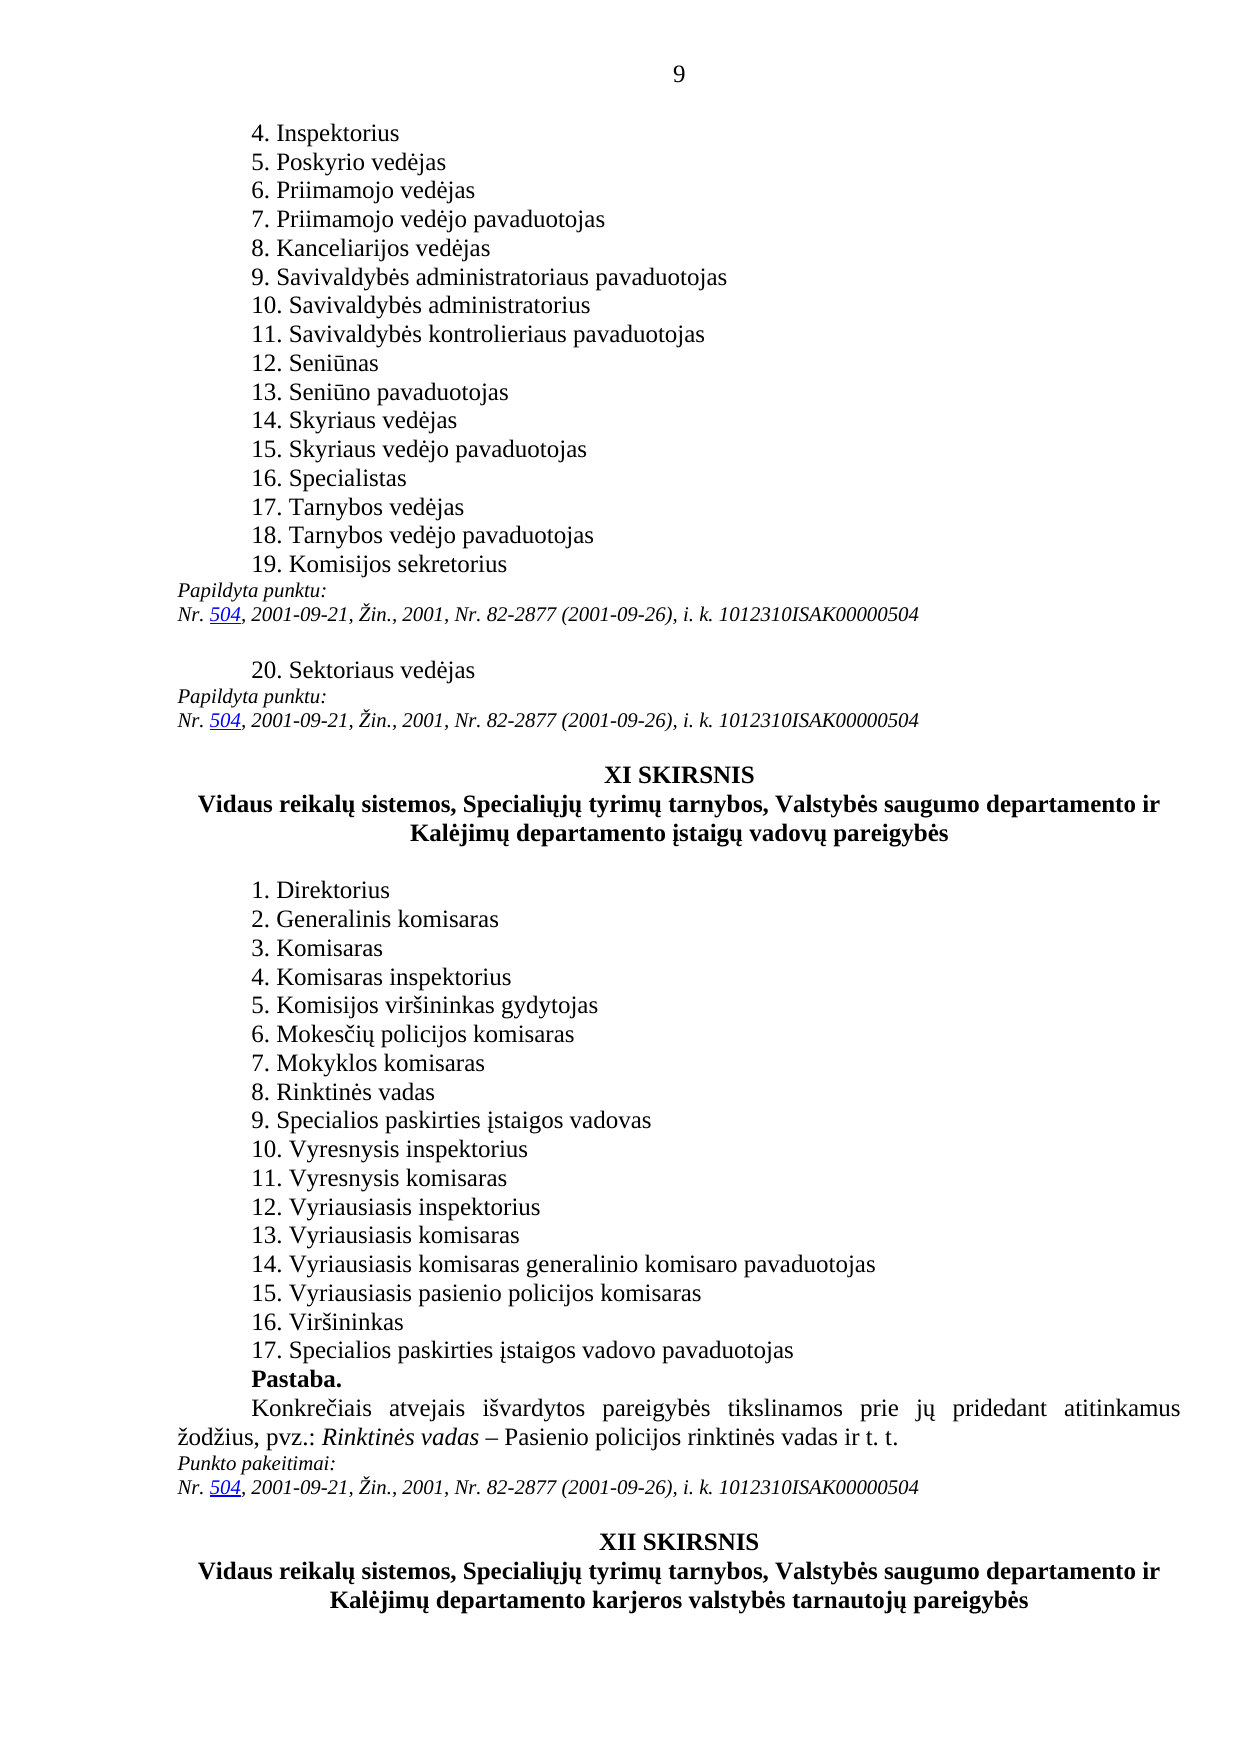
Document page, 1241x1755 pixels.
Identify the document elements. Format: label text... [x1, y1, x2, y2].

text Papildyta punktu: [177, 684, 1181, 708]
text 17. Tarnybos vedėjas [177, 492, 1181, 521]
text Punkto pakeitimai: [177, 1451, 1181, 1475]
text 2. Generalinis komisaras [177, 904, 1181, 933]
text 8. Rinktinės vadas [177, 1077, 1181, 1106]
text 10. Savivaldybės administratorius [177, 291, 1181, 319]
text 6. Mokesčių policijos komisaras [177, 1019, 1181, 1048]
text 14. Vyriausiasis komisaras generalinio komisaro pavaduotojas [177, 1249, 1181, 1278]
text 15. Skyriaus vedėjo pavaduotojas [177, 434, 1181, 463]
text 13. Seniūno pavaduotojas [177, 377, 1181, 406]
text 3. Komisaras [177, 933, 1181, 962]
text 1. Direktorius [177, 876, 1181, 904]
text Vidaus reikalų sistemos, Specialiųjų tyrimų tarnybos, Valstybės saugumo departamento ir Kalėjimų departamento įstaigų vadovų pareigybės [177, 789, 1181, 847]
text 9. Specialios paskirties įstaigos vadovas [177, 1106, 1181, 1134]
text XI SKIRSNIS [177, 761, 1181, 789]
text XII SKIRSNIS [177, 1527, 1181, 1556]
text 5. Poskyrio vedėjas [177, 147, 1181, 176]
text Konkrečiais atvejais išvardytos pareigybės tikslinamos prie jų pridedant atitinkamus žodžius, pvz.: Rinktinės vadas – Pasienio policijos rinktinės vadas ir t. t. [177, 1393, 1181, 1451]
text 4. Komisaras inspektorius [177, 962, 1181, 991]
text Nr. 504, 2001-09-21, Žin., 2001, Nr. 82-2877 (2001-09-26), i. k. 1012310ISAK00000504 [177, 602, 1181, 626]
text 10. Vyresnysis inspektorius [177, 1134, 1181, 1163]
text Pastaba. [177, 1364, 1181, 1393]
text 20. Sektoriaus vedėjas [177, 655, 1181, 684]
text 11. Vyresnysis komisaras [177, 1163, 1181, 1192]
text 4. Inspektorius [177, 118, 1181, 147]
text 11. Savivaldybės kontrolieriaus pavaduotojas [177, 319, 1181, 348]
text Nr. 504, 2001-09-21, Žin., 2001, Nr. 82-2877 (2001-09-26), i. k. 1012310ISAK00000504 [177, 708, 1181, 732]
text 16. Viršininkas [177, 1307, 1181, 1336]
text 15. Vyriausiasis pasienio policijos komisaras [177, 1278, 1181, 1307]
text 19. Komisijos sekretorius [177, 549, 1181, 578]
text 12. Seniūnas [177, 348, 1181, 377]
text 8. Kanceliarijos vedėjas [177, 233, 1181, 262]
text 17. Specialios paskirties įstaigos vadovo pavaduotojas [177, 1336, 1181, 1364]
text 12. Vyriausiasis inspektorius [177, 1192, 1181, 1221]
text 5. Komisijos viršininkas gydytojas [177, 991, 1181, 1019]
text 14. Skyriaus vedėjas [177, 406, 1181, 434]
text 18. Tarnybos vedėjo pavaduotojas [177, 521, 1181, 549]
text Vidaus reikalų sistemos, Specialiųjų tyrimų tarnybos, Valstybės saugumo departamento ir Kalėjimų departamento karjeros valstybės tarnautojų pareigybės [177, 1556, 1181, 1614]
text 13. Vyriausiasis komisaras [177, 1221, 1181, 1249]
text 7. Mokyklos komisaras [177, 1048, 1181, 1077]
text 6. Priimamojo vedėjas [177, 176, 1181, 204]
text 16. Specialistas [177, 463, 1181, 492]
text Nr. 504, 2001-09-21, Žin., 2001, Nr. 82-2877 (2001-09-26), i. k. 1012310ISAK00000504 [177, 1475, 1181, 1499]
text 7. Priimamojo vedėjo pavaduotojas [177, 204, 1181, 233]
text 9. Savivaldybės administratoriaus pavaduotojas [177, 262, 1181, 291]
text Papildyta punktu: [177, 578, 1181, 602]
